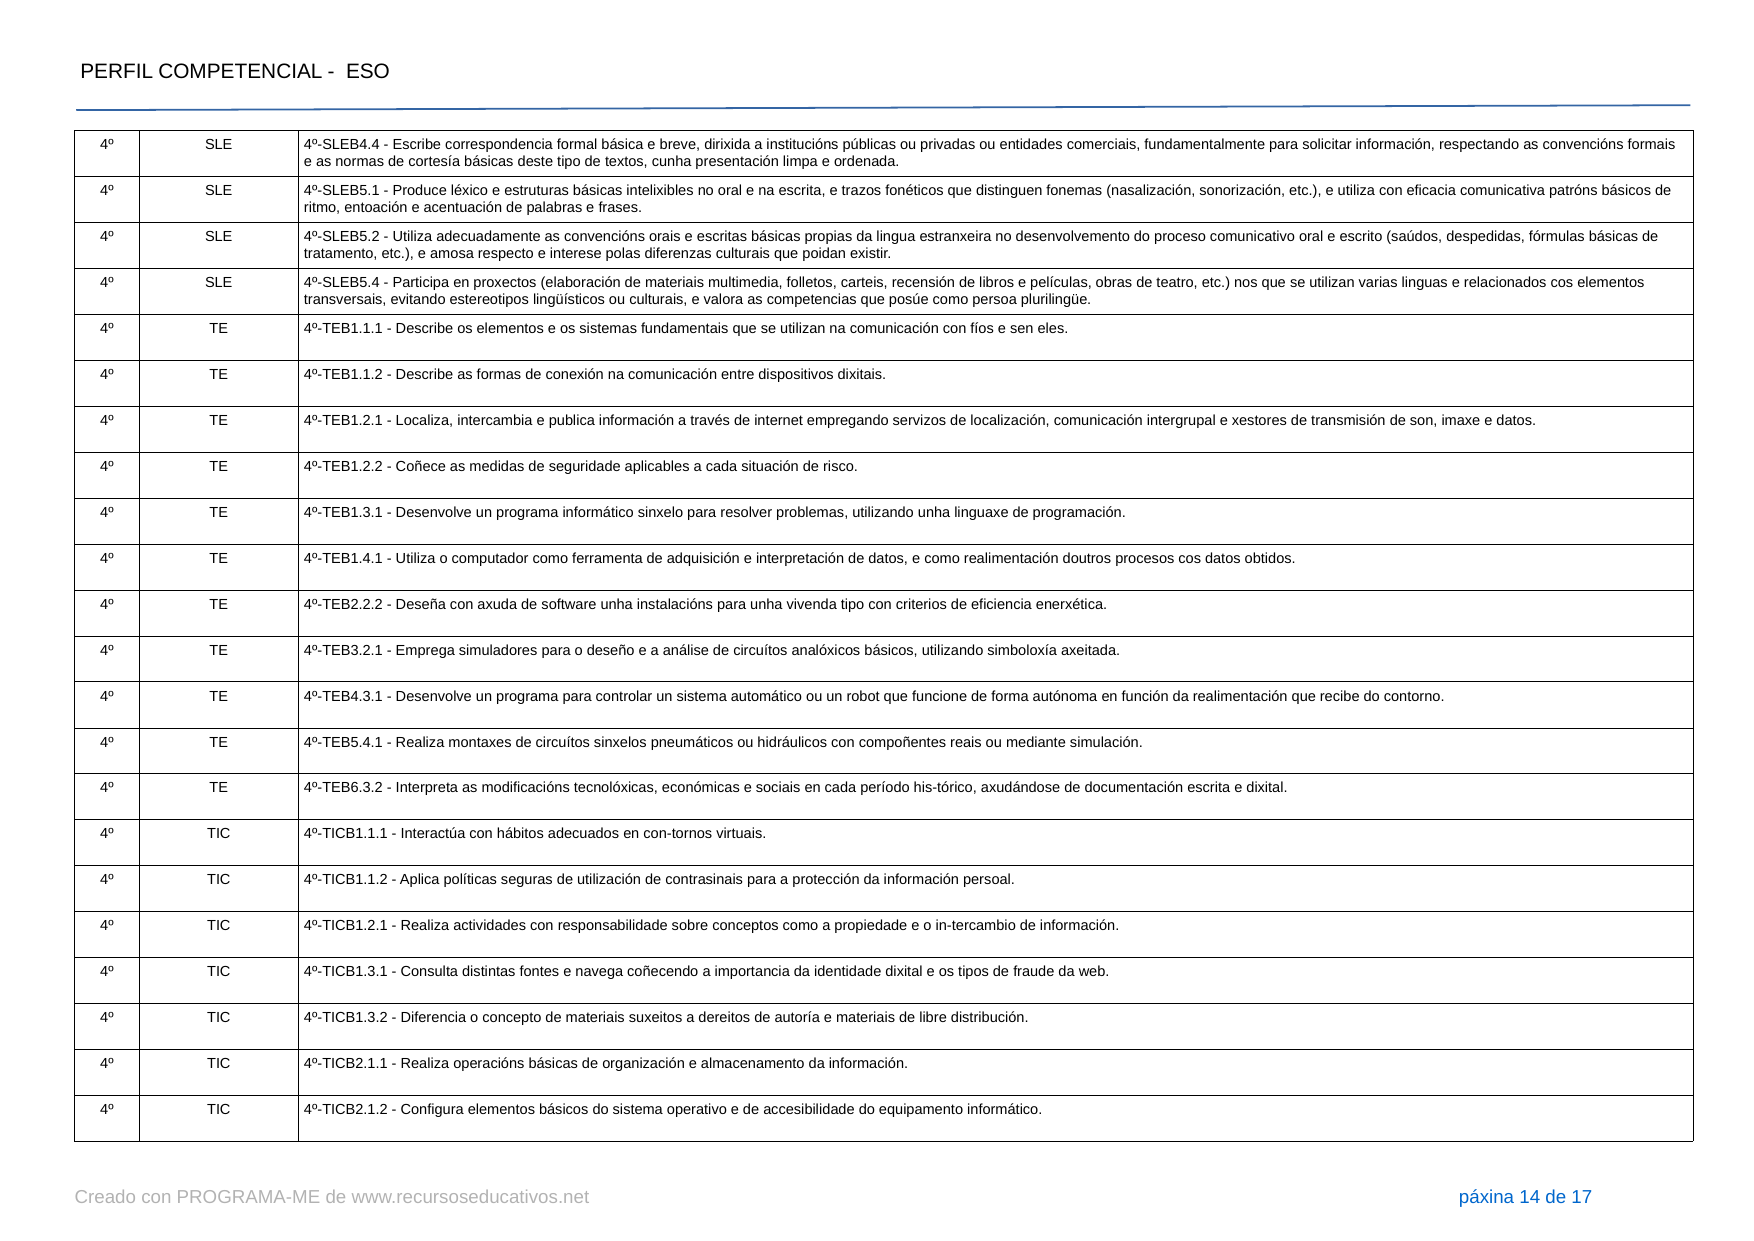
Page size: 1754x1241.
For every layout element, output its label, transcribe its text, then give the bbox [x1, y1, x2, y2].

table_cell TE [140, 637, 298, 681]
table_cell 4º-TICB1.2.1 - Realiza actividades con responsabilidade sobre conceptos como a propiedade e o in-tercambio de información. [299, 912, 1693, 957]
table_cell 4º-TICB1.3.2 - Diferencia o concepto de materiais suxeitos a dereitos de autoría e materiais de libre distribución. [299, 1004, 1693, 1049]
table_cell 4º-TEB1.4.1 - Utiliza o computador como ferramenta de adquisición e interpretación de datos, e como realimentación doutros procesos cos datos obtidos. [299, 545, 1693, 589]
table_cell 4º [75, 1050, 139, 1095]
table_cell TIC [140, 1004, 298, 1049]
table_cell 4º-TICB1.1.1 - Interactúa con hábitos adecuados en con-tornos virtuais. [299, 820, 1693, 865]
table_cell 4º-TICB1.3.1 - Consulta distintas fontes e navega coñecendo a importancia da identidade dixital e os tipos de fraude da web. [299, 958, 1693, 1003]
table_cell 4º-SLEB5.4 - Participa en proxectos (elaboración de materiais multimedia, folletos, carteis, recensión de libros e películas, obras de teatro, etc.) nos que se utilizan varias linguas e relacionados cos elementos transversais, evitando estereotipos lingüísticos ou culturais, e valora as competencias que posúe como persoa plurilingüe. [299, 269, 1693, 314]
table_cell 4º [75, 958, 139, 1003]
table_cell 4º-TEB2.2.2 - Deseña con axuda de software unha instalacións para unha vivenda tipo con criterios de eficiencia enerxética. [299, 591, 1693, 636]
table_cell TE [140, 315, 298, 360]
table_cell TE [140, 407, 298, 452]
table_cell TIC [140, 820, 298, 865]
table_cell 4º [75, 637, 139, 681]
table_cell SLE [140, 131, 298, 176]
table_cell 4º [75, 1096, 139, 1141]
table_cell TE [140, 682, 298, 727]
table_cell 4º-TICB2.1.2 - Configura elementos básicos do sistema operativo e de accesibilidade do equipamento informático. [299, 1096, 1693, 1141]
table_cell 4º-TEB1.3.1 - Desenvolve un programa informático sinxelo para resolver problemas, utilizando unha linguaxe de programación. [299, 499, 1693, 544]
table_cell TE [140, 361, 298, 406]
table_cell 4º [75, 499, 139, 544]
table_cell 4º [75, 591, 139, 636]
table_cell 4º-SLEB5.2 - Utiliza adecuadamente as convencións orais e escritas básicas propias da lingua estranxeira no desenvolvemento do proceso comunicativo oral e escrito (saúdos, despedidas, fórmulas básicas de tratamento, etc.), e amosa respecto e interese polas diferenzas culturais que poidan existir. [299, 223, 1693, 268]
table_cell TIC [140, 1050, 298, 1095]
table_cell 4º-TEB3.2.1 - Emprega simuladores para o deseño e a análise de circuítos analóxicos básicos, utilizando simboloxía axeitada. [299, 637, 1693, 681]
table_cell TE [140, 729, 298, 773]
table_cell 4º [75, 1004, 139, 1049]
table_cell 4º [75, 223, 139, 268]
table_cell TE [140, 774, 298, 819]
table_cell 4º-TEB4.3.1 - Desenvolve un programa para controlar un sistema automático ou un robot que funcione de forma autónoma en función da realimentación que recibe do contorno. [299, 682, 1693, 727]
table_cell 4º [75, 177, 139, 222]
table_cell 4º-TEB1.1.2 - Describe as formas de conexión na comunicación entre dispositivos dixitais. [299, 361, 1693, 406]
table_cell TIC [140, 912, 298, 957]
table_cell 4º [75, 729, 139, 773]
table_cell 4º-TEB6.3.2 - Interpreta as modificacións tecnolóxicas, económicas e sociais en cada período his-tórico, axudándose de documentación escrita e dixital. [299, 774, 1693, 819]
table_cell 4º [75, 545, 139, 589]
table_cell 4º [75, 453, 139, 498]
table_cell 4º [75, 912, 139, 957]
table_cell SLE [140, 223, 298, 268]
table_cell 4º-TICB1.1.2 - Aplica políticas seguras de utilización de contrasinais para a protección da información persoal. [299, 866, 1693, 911]
table_cell 4º-TEB1.2.1 - Localiza, intercambia e publica información a través de internet empregando servizos de localización, comunicación intergrupal e xestores de transmisión de son, imaxe e datos. [299, 407, 1693, 452]
table_cell 4º-TICB2.1.1 - Realiza operacións básicas de organización e almacenamento da información. [299, 1050, 1693, 1095]
table_cell TE [140, 499, 298, 544]
table_cell TE [140, 545, 298, 589]
table_cell 4º-TEB1.2.2 - Coñece as medidas de seguridade aplicables a cada situación de risco. [299, 453, 1693, 498]
table_cell SLE [140, 269, 298, 314]
table_cell TIC [140, 1096, 298, 1141]
table_cell 4º [75, 315, 139, 360]
table_cell 4º [75, 820, 139, 865]
table_cell 4º-TEB5.4.1 - Realiza montaxes de circuítos sinxelos pneumáticos ou hidráulicos con compoñentes reais ou mediante simulación. [299, 729, 1693, 773]
table_cell 4º-SLEB5.1 - Produce léxico e estruturas básicas intelixibles no oral e na escrita, e trazos fonéticos que distinguen fonemas (nasalización, sonorización, etc.), e utiliza con eficacia comunicativa patróns básicos de ritmo, entoación e acentuación de palabras e frases. [299, 177, 1693, 222]
table_cell TIC [140, 958, 298, 1003]
table_cell 4º [75, 682, 139, 727]
table_cell 4º [75, 361, 139, 406]
table_cell 4º [75, 269, 139, 314]
table_cell TE [140, 591, 298, 636]
table_cell SLE [140, 177, 298, 222]
table_cell 4º [75, 131, 139, 176]
table_cell 4º [75, 774, 139, 819]
table_cell TE [140, 453, 298, 498]
table_cell 4º [75, 407, 139, 452]
table_cell 4º-SLEB4.4 - Escribe correspondencia formal básica e breve, dirixida a institucións públicas ou privadas ou entidades comerciais, fundamentalmente para solicitar información, respectando as convencións formais e as normas de cortesía básicas deste tipo de textos, cunha presentación limpa e ordenada. [299, 131, 1693, 176]
table_cell 4º [75, 866, 139, 911]
table_cell 4º-TEB1.1.1 - Describe os elementos e os sistemas fundamentais que se utilizan na comunicación con fíos e sen eles. [299, 315, 1693, 360]
table_cell TIC [140, 866, 298, 911]
